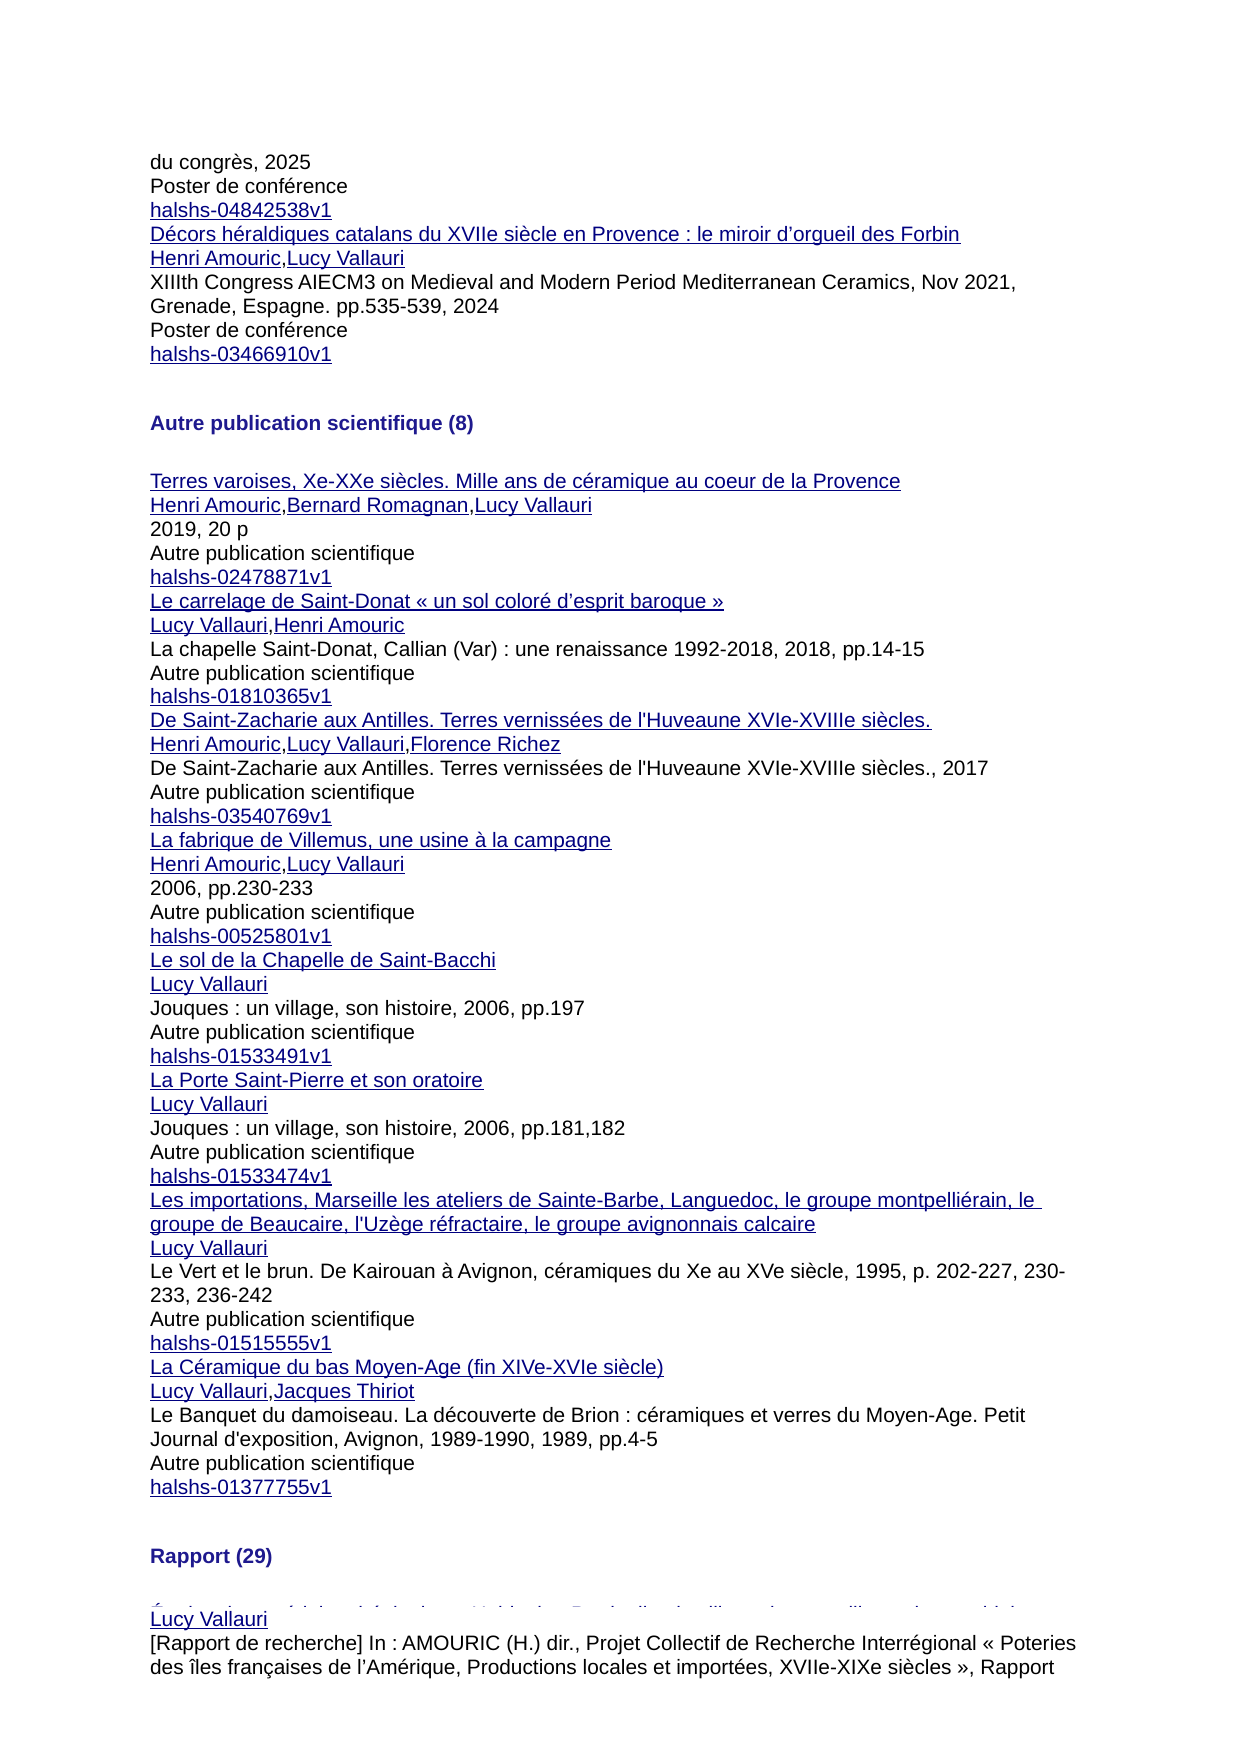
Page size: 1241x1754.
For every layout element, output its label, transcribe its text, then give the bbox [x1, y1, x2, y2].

table_cell Les importations, Marseille les ateliers de Sainte-Barbe, Languedoc, le groupe montpelliérain, le groupe de Beaucaire, l'Uzège réfractaire, le groupe avignonnais calcaire Lucy Vallauri Le Vert et le brun. De Kairouan à Avignon, céramiques du Xe au XVe siècle, 1995, p. 202-227, 230-233, 236-242 Autre publication scientifique halshs-01515555v1 [150, 1188, 1090, 1355]
table_header Études de matériel archéologique, Habitation Perrinelle : le village des travailleurs, les remblais anciens revisités Lucy Vallauri [Rapport de recherche] In : AMOURIC (H.) dir., Projet Collectif de Recherche Interrégional « Poteries des îles françaises de l’Amérique, Productions locales et importées, XVIIe-XIXe siècles », Rapport d’activité Novembre -Décembre 2015, Service Régional de l’Archéologie en Martinique. 2016, pp.5-73 Rapport (rapport de recherche) halshs-01396805v1 [150, 1602, 1090, 1679]
table_cell La Porte Saint-Pierre et son oratoire Lucy Vallauri Jouques : un village, son histoire, 2006, pp.181,182 Autre publication scientifique halshs-01533474v1 [150, 1068, 1090, 1187]
table_cell Le carrelage de Saint-Donat « un sol coloré d’esprit baroque » Lucy Vallauri,Henri Amouric La chapelle Saint-Donat, Callian (Var) : une renaissance 1992-2018, 2018, pp.14-15 Autre publication scientifique halshs-01810365v1 [150, 589, 1090, 708]
table_cell Le sol de la Chapelle de Saint-Bacchi Lucy Vallauri Jouques : un village, son histoire, 2006, pp.197 Autre publication scientifique halshs-01533491v1 [150, 948, 1090, 1068]
table_cell De Saint-Zacharie aux Antilles. Terres vernissées de l'Huveaune XVIe-XVIIIe siècles. Henri Amouric,Lucy Vallauri,Florence Richez De Saint-Zacharie aux Antilles. Terres vernissées de l'Huveaune XVIe-XVIIIe siècles., 2017 Autre publication scientifique halshs-03540769v1 [150, 708, 1090, 828]
table_cell La fabrique de Villemus, une usine à la campagne Henri Amouric,Lucy Vallauri 2006, pp.230-233 Autre publication scientifique halshs-00525801v1 [150, 828, 1090, 948]
subtitle Rapport (29) [150, 1544, 1090, 1568]
table_header Showrooms d’artisans de la terre cuite d’architecture en Provence aux XVIIIe et XIXe siècles Henri Amouric,Lucy Vallauri XIV congresso l’AIECM3 Ravenna 2024, 18/11/2024 -23/11/2024, Nov 2024, Ravenna, Italie. Actes du congrès, 2025 Poster de conférence halshs-04842538v1 [150, 150, 1090, 222]
table_cell Décors héraldiques catalans du XVIIe siècle en Provence : le miroir d’orgueil des Forbin Henri Amouric,Lucy Vallauri XIIIth Congress AIECM3 on Medieval and Modern Period Mediterranean Ceramics, Nov 2021, Grenade, Espagne. pp.535-539, 2024 Poster de conférence halshs-03466910v1 [150, 222, 1090, 366]
table_cell La Céramique du bas Moyen-Age (fin XIVe-XVIe siècle) Lucy Vallauri,Jacques Thiriot Le Banquet du damoiseau. La découverte de Brion : céramiques et verres du Moyen-Age. Petit Journal d'exposition, Avignon, 1989-1990, 1989, pp.4-5 Autre publication scientifique halshs-01377755v1 [150, 1355, 1090, 1499]
subtitle Autre publication scientifique (8) [150, 410, 1090, 434]
table_header Terres varoises, Xe-XXe siècles. Mille ans de céramique au coeur de la Provence Henri Amouric,Bernard Romagnan,Lucy Vallauri 2019, 20 p Autre publication scientifique halshs-02478871v1 [150, 469, 1090, 588]
